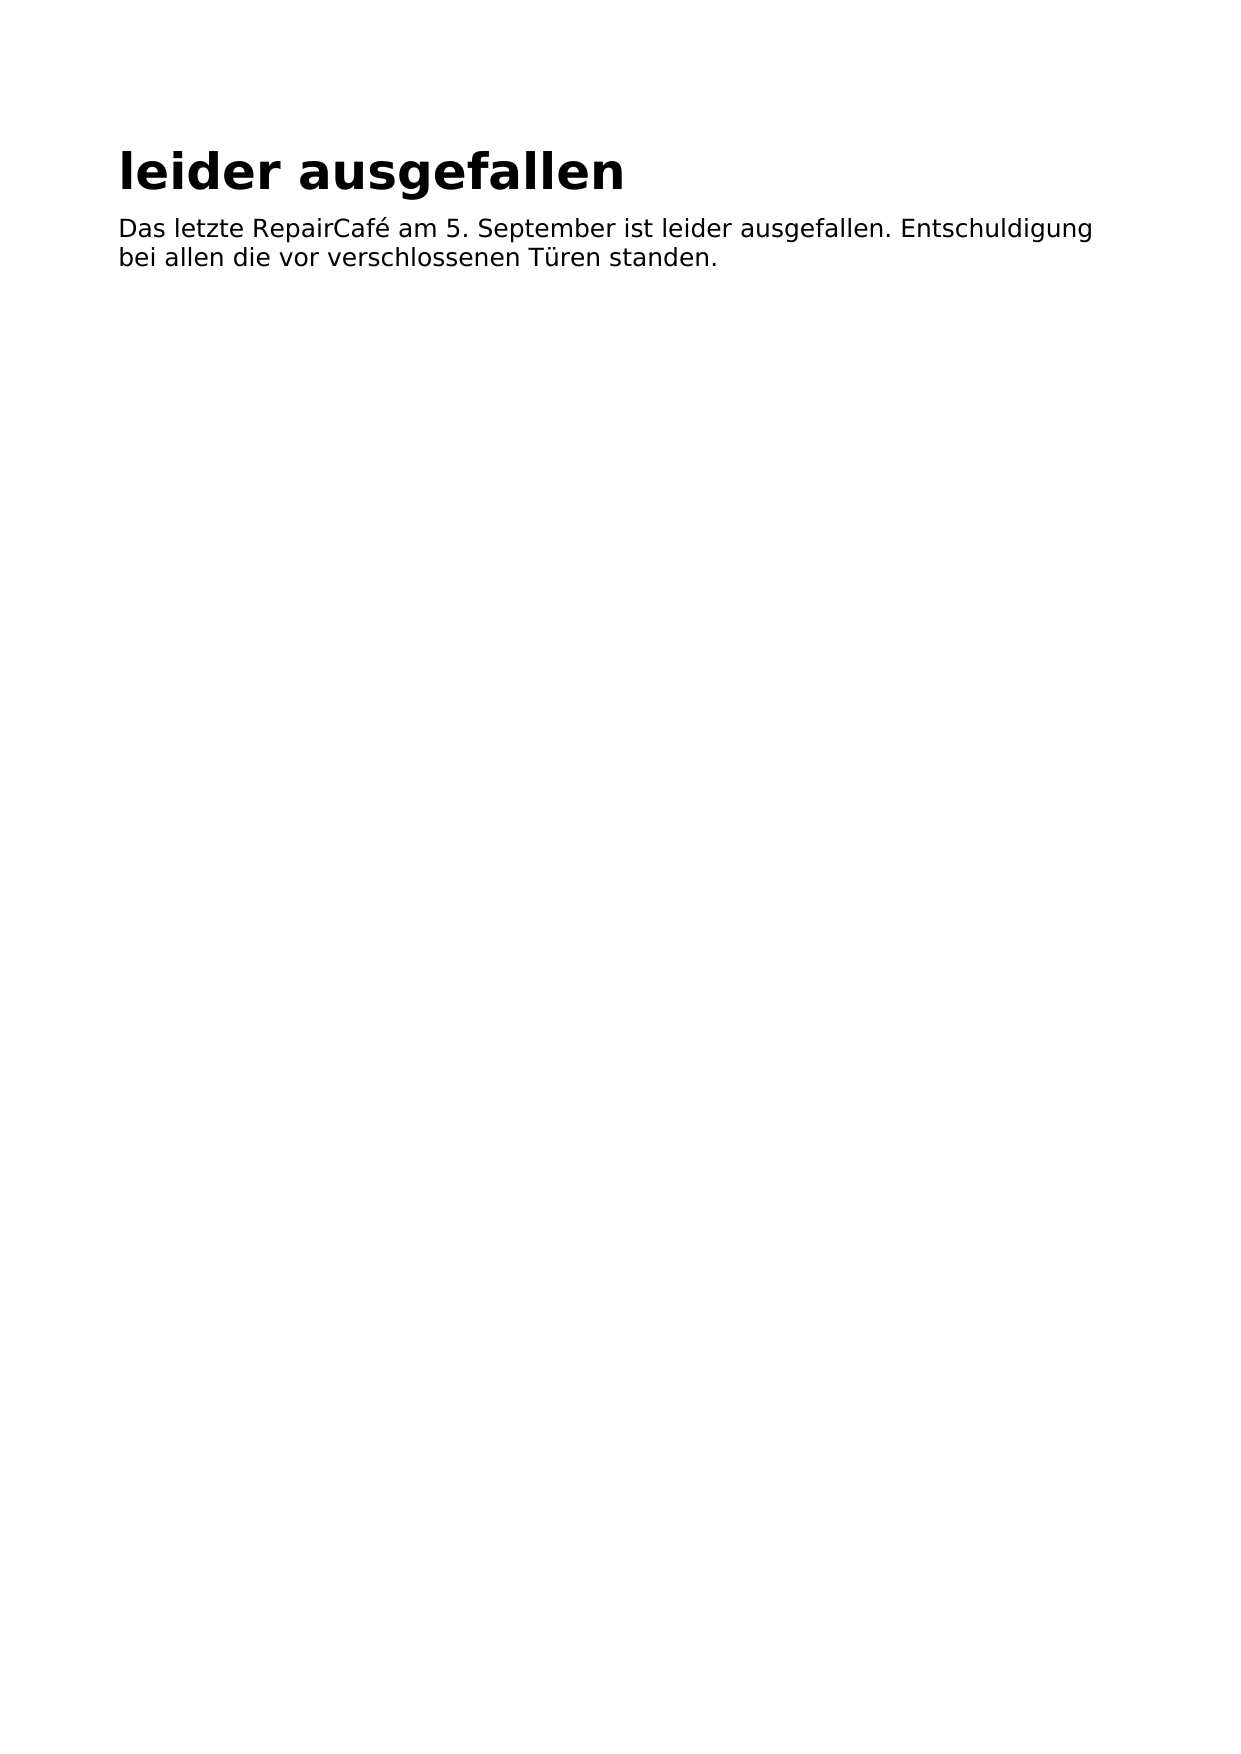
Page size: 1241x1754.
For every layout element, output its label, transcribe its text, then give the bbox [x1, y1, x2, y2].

text Das letzte RepairCafé am 5. September ist leider ausgefallen. Entschuldigung bei allen die vor verschlossenen Türen standen. [118, 214, 1122, 272]
subtitle leider ausgefallen [118, 143, 1122, 201]
